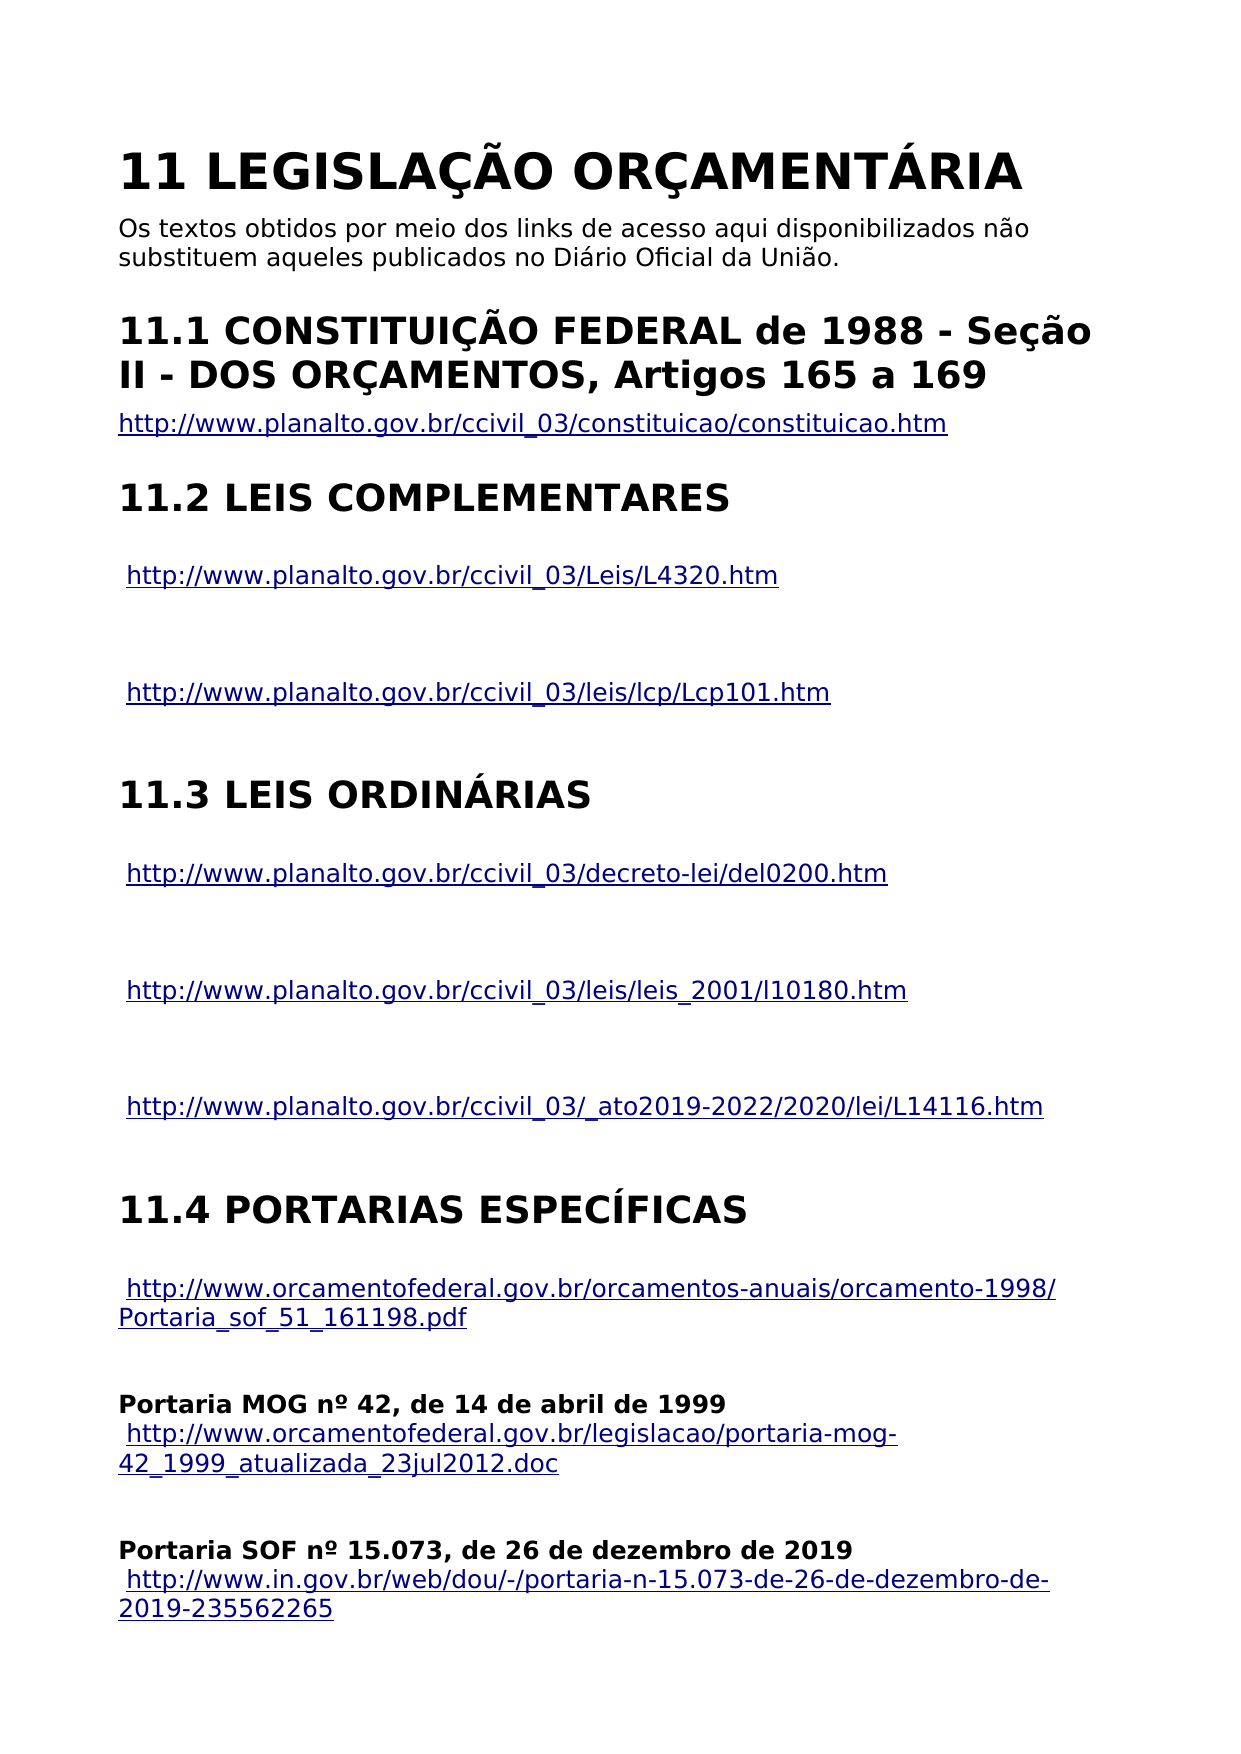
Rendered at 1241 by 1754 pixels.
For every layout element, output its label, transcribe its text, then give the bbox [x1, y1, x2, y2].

subtitle 11.1 CONSTITUIÇÃO FEDERAL de 1988 - Seção II - DOS ORÇAMENTOS, Artigos 165 a 169 [118, 310, 1122, 397]
text http://www.orcamentofederal.gov.br/orcamentos-anuais/orcamento-1998/Portaria_sof_51_161198.pdf Portaria MOG nº 42, de 14 de abril de 1999 http://www.orcamentofederal.gov.br/legislacao/portaria-mog-42_1999_atualizada_23jul2012.doc Portaria SOF nº 15.073, de 26 de dezembro de 2019 http://www.in.gov.br/web/dou/-/portaria-n-15.073-de-26-de-dezembro-de-2019-235562265 [118, 1244, 1122, 1624]
text Os textos obtidos por meio dos links de acesso aqui disponibilizados não substituem aqueles publicados no Diário Oficial da União. [118, 214, 1122, 272]
subtitle 11 LEGISLAÇÃO ORÇAMENTÁRIA [118, 143, 1122, 201]
text http://www.planalto.gov.br/ccivil_03/decreto-lei/del0200.htm http://www.planalto.gov.br/ccivil_03/leis/leis_2001/l10180.htm http://www.planalto.gov.br/ccivil_03/_ato2019-2022/2020/lei/L14116.htm [118, 830, 1122, 1151]
subtitle 11.3 LEIS ORDINÁRIAS [118, 774, 1122, 818]
text http://www.planalto.gov.br/ccivil_03/constituicao/constituicao.htm [118, 409, 1122, 439]
subtitle 11.2 LEIS COMPLEMENTARES [118, 476, 1122, 520]
subtitle 11.4 PORTARIAS ESPECÍFICAS [118, 1188, 1122, 1232]
text http://www.planalto.gov.br/ccivil_03/Leis/L4320.htm http://www.planalto.gov.br/ccivil_03/leis/lcp/Lcp101.htm [118, 532, 1122, 736]
